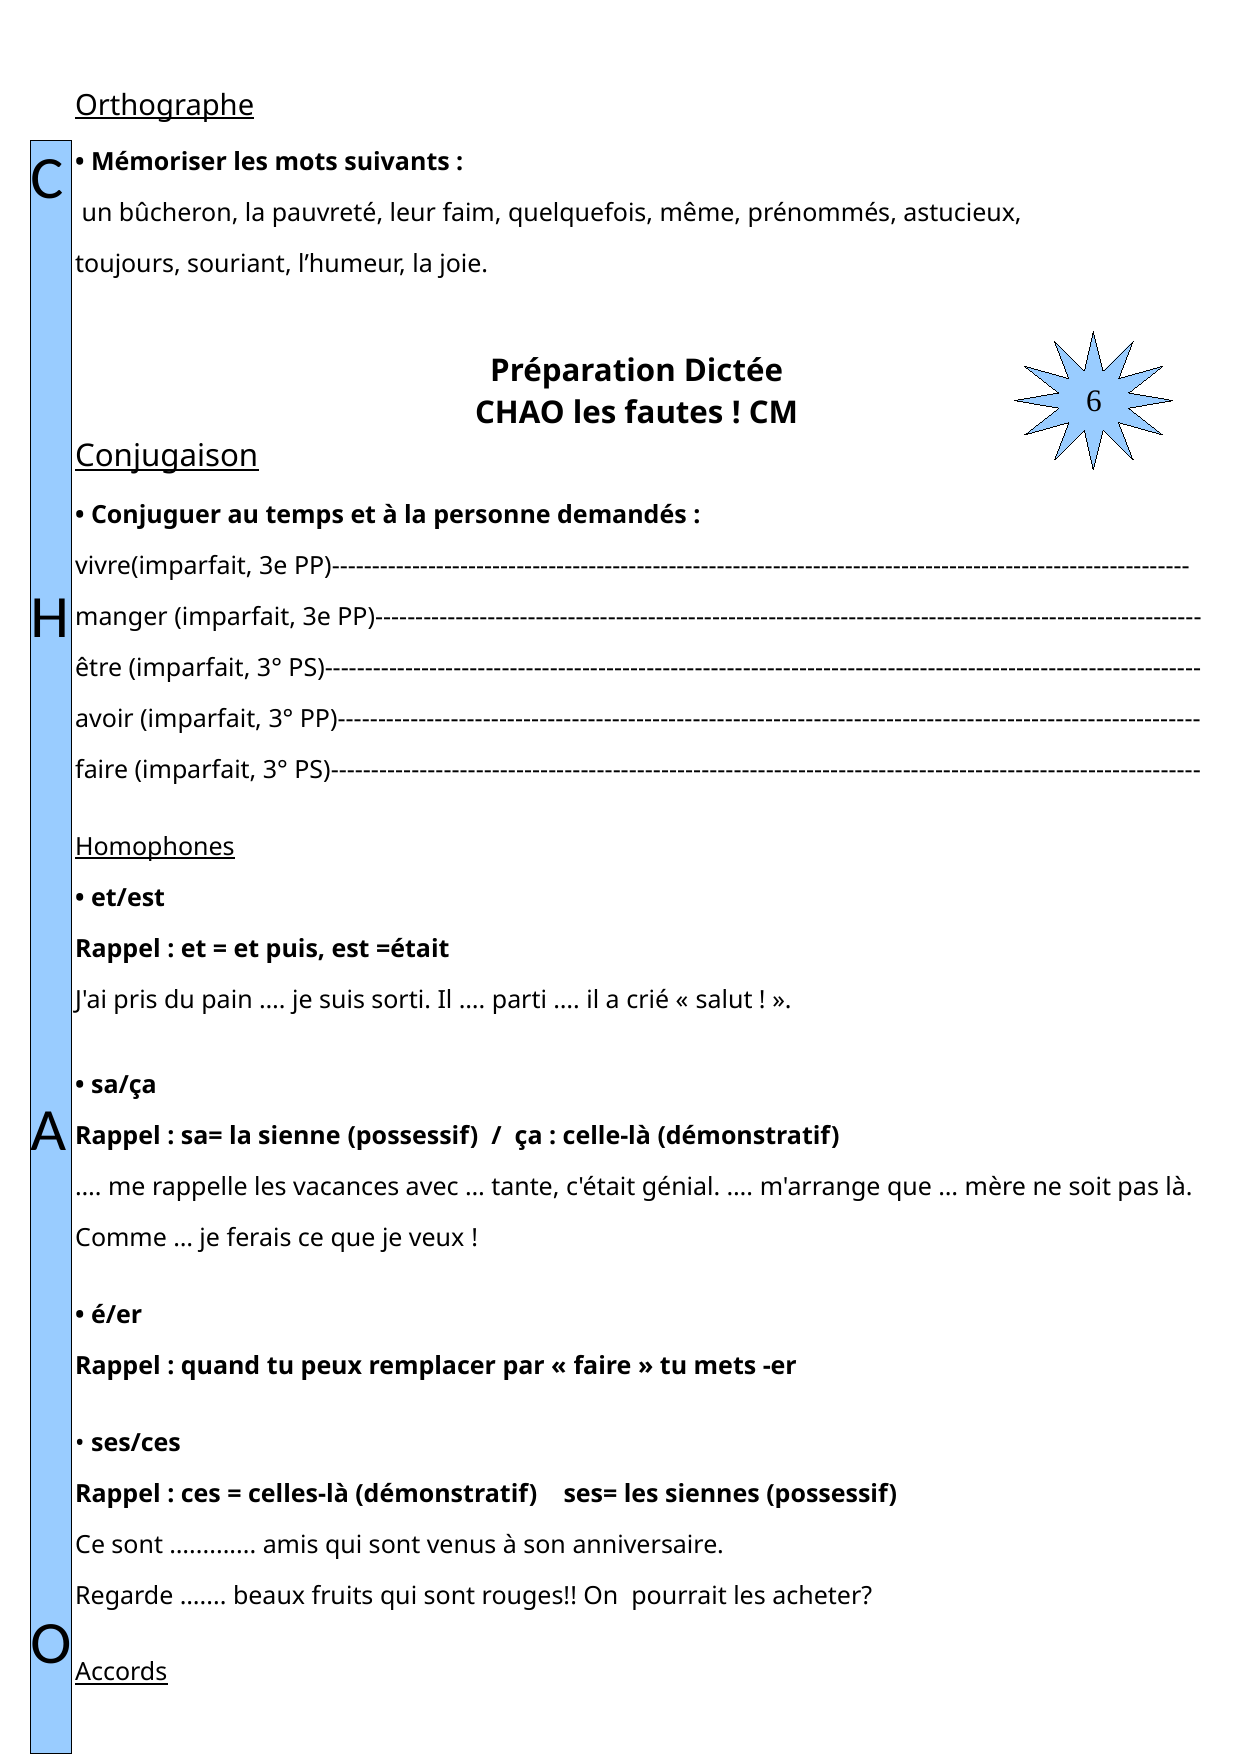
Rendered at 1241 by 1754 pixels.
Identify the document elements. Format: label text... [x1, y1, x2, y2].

text J'ai pris du pain …. je suis sorti. Il …. parti …. il a crié « salut ! ». [75, 982, 1198, 1016]
text Préparation Dictée [75, 347, 1068, 390]
text …. me rappelle les vacances avec … tante, c'était génial. …. m'arrange que … mère ne soit pas là. Comme … je ferais ce que je veux ! [75, 1169, 1198, 1254]
text [1062, 347, 1089, 369]
text Ce sont ….......... amis qui sont venus à son anniversaire. [75, 1526, 1198, 1560]
text un bûcheron, la pauvreté, leur faim, quelquefois, même, prénommés, astucieux, [75, 194, 1198, 228]
text avoir (imparfait, 3° PP) [75, 701, 1198, 735]
text • sa/ça [75, 1067, 1198, 1101]
text Accords [75, 1654, 1198, 1688]
text vivre(imparfait, 3e PP) [75, 548, 1198, 582]
text faire (imparfait, 3° PS) [75, 752, 1198, 786]
text Regarde ….... beaux fruits qui sont rouges!! On pourrait les acheter? [75, 1577, 1198, 1611]
text • é/er [75, 1296, 1198, 1331]
text Conjugaison [75, 433, 1198, 475]
text être (imparfait, 3° PS) [75, 650, 1198, 684]
text Rappel : sa= la sienne (possessif) / ça : celle-là (démonstratif) [75, 1118, 1198, 1152]
text • et/est [75, 879, 1198, 913]
text Rappel : et = et puis, est =était [75, 931, 1198, 964]
text toujours, souriant, l’humeur, la joie. [75, 245, 1198, 279]
text Rappel : ces = celles-là (démonstratif) ses= les siennes (possessif) [75, 1475, 1198, 1509]
text • ses/ces [75, 1424, 1198, 1458]
text [1120, 347, 1198, 390]
text Rappel : quand tu peux remplacer par « faire » tu mets -er [75, 1347, 1198, 1382]
text [1098, 347, 1126, 370]
text manger (imparfait, 3e PP) [75, 599, 1198, 633]
text Homophones [75, 828, 1198, 862]
text CHAO les fautes ! CM [75, 390, 1057, 433]
text • Conjuguer au temps et à la personne demandés : [75, 497, 1198, 531]
text Orthographe [75, 84, 1198, 123]
text [1130, 390, 1198, 433]
text • Mémoriser les mots suivants : [75, 143, 1198, 177]
